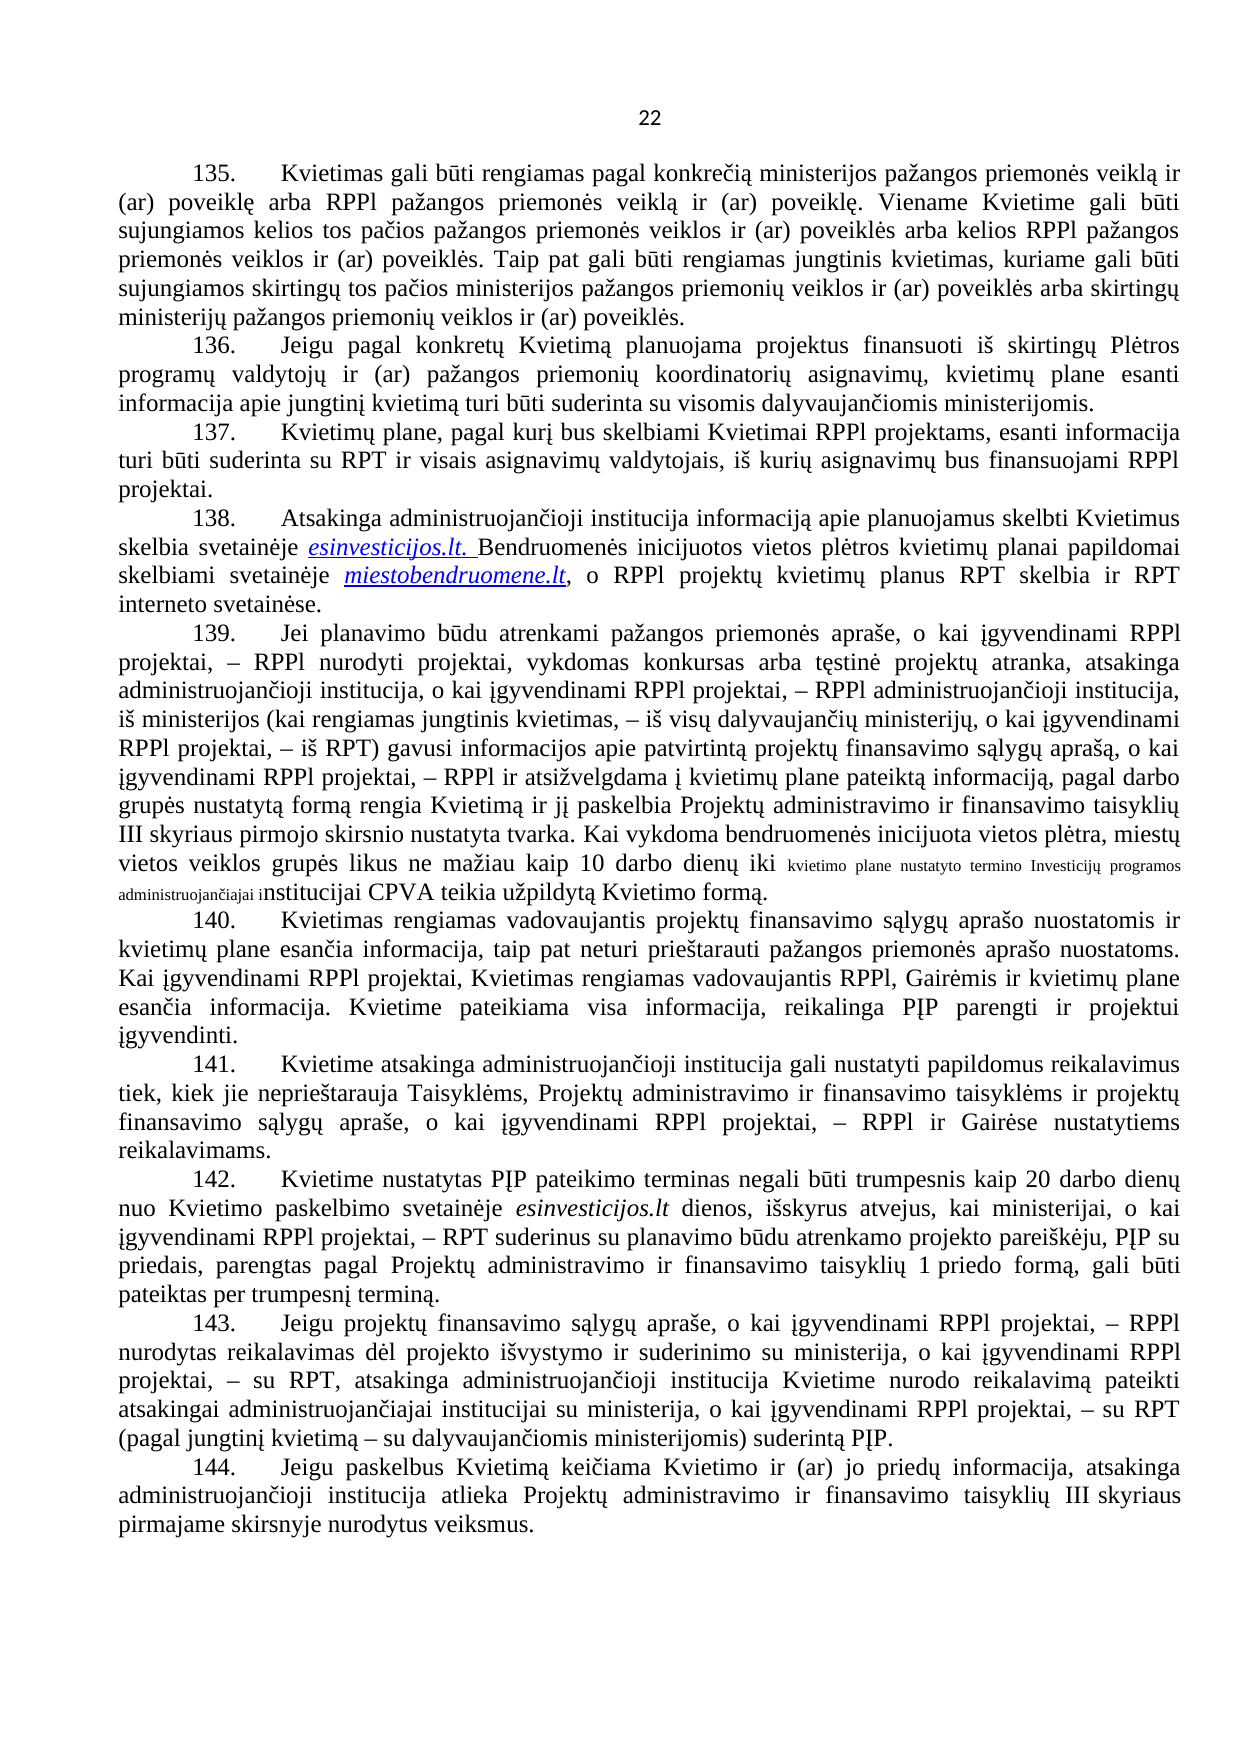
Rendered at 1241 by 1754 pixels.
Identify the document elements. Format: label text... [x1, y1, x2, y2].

text 135. Kvietimas gali būti rengiamas pagal konkrečią ministerijos pažangos priemonės veiklą ir (ar) poveiklę arba RPPl pažangos priemonės veiklą ir (ar) poveiklę. Viename Kvietime gali būti sujungiamos kelios tos pačios pažangos priemonės veiklos ir (ar) poveiklės arba kelios RPPl pažangos priemonės veiklos ir (ar) poveiklės. Taip pat gali būti rengiamas jungtinis kvietimas, kuriame gali būti sujungiamos skirtingų tos pačios ministerijos pažangos priemonių veiklos ir (ar) poveiklės arba skirtingų ministerijų pažangos priemonių veiklos ir (ar) poveiklės. [118, 158, 1181, 330]
text 137. Kvietimų plane, pagal kurį bus skelbiami Kvietimai RPPl projektams, esanti informacija turi būti suderinta su RPT ir visais asignavimų valdytojais, iš kurių asignavimų bus finansuojami RPPl projektai. [118, 417, 1181, 503]
text 143. Jeigu projektų finansavimo sąlygų apraše, o kai įgyvendinami RPPl projektai, – RPPl nurodytas reikalavimas dėl projekto išvystymo ir suderinimo su ministerija, o kai įgyvendinami RPPl projektai, – su RPT, atsakinga administruojančioji institucija Kvietime nurodo reikalavimą pateikti atsakingai administruojančiajai institucijai su ministerija, o kai įgyvendinami RPPl projektai, – su RPT (pagal jungtinį kvietimą – su dalyvaujančiomis ministerijomis) suderintą PĮP. [118, 1308, 1181, 1452]
text 136. Jeigu pagal konkretų Kvietimą planuojama projektus finansuoti iš skirtingų Plėtros programų valdytojų ir (ar) pažangos priemonių koordinatorių asignavimų, kvietimų plane esanti informacija apie jungtinį kvietimą turi būti suderinta su visomis dalyvaujančiomis ministerijomis. [118, 330, 1181, 417]
text 144. Jeigu paskelbus Kvietimą keičiama Kvietimo ir (ar) jo priedų informacija, atsakinga administruojančioji institucija atlieka Projektų administravimo ir finansavimo taisyklių III skyriaus pirmajame skirsnyje nurodytus veiksmus. [118, 1452, 1181, 1538]
text 140. Kvietimas rengiamas vadovaujantis projektų finansavimo sąlygų aprašo nuostatomis ir kvietimų plane esančia informacija, taip pat neturi prieštarauti pažangos priemonės aprašo nuostatoms. Kai įgyvendinami RPPl projektai, Kvietimas rengiamas vadovaujantis RPPl, Gairėmis ir kvietimų plane esančia informacija. Kvietime pateikiama visa informacija, reikalinga PĮP parengti ir projektui įgyvendinti. [118, 905, 1181, 1049]
text 138. Atsakinga administruojančioji institucija informaciją apie planuojamus skelbti Kvietimus skelbia svetainėje esinvesticijos.lt. Bendruomenės inicijuotos vietos plėtros kvietimų planai papildomai skelbiami svetainėje miestobendruomene.lt, o RPPl projektų kvietimų planus RPT skelbia ir RPT interneto svetainėse. [118, 503, 1181, 618]
text 139. Jei planavimo būdu atrenkami pažangos priemonės apraše, o kai įgyvendinami RPPl projektai, – RPPl nurodyti projektai, vykdomas konkursas arba tęstinė projektų atranka, atsakinga administruojančioji institucija, o kai įgyvendinami RPPl projektai, – RPPl administruojančioji institucija, iš ministerijos (kai rengiamas jungtinis kvietimas, – iš visų dalyvaujančių ministerijų, o kai įgyvendinami RPPl projektai, – iš RPT) gavusi informacijos apie patvirtintą projektų finansavimo sąlygų aprašą, o kai įgyvendinami RPPl projektai, – RPPl ir atsižvelgdama į kvietimų plane pateiktą informaciją, pagal darbo grupės nustatytą formą rengia Kvietimą ir jį paskelbia Projektų administravimo ir finansavimo taisyklių III skyriaus pirmojo skirsnio nustatyta tvarka. Kai vykdoma bendruomenės inicijuota vietos plėtra, miestų vietos veiklos grupės likus ne mažiau kaip 10 darbo dienų iki kvietimo plane nustatyto termino Investicijų programos administruojančiajai institucijai CPVA teikia užpildytą Kvietimo formą. [118, 618, 1181, 905]
text 142. Kvietime nustatytas PĮP pateikimo terminas negali būti trumpesnis kaip 20 darbo dienų nuo Kvietimo paskelbimo svetainėje esinvesticijos.lt dienos, išskyrus atvejus, kai ministerijai, o kai įgyvendinami RPPl projektai, – RPT suderinus su planavimo būdu atrenkamo projekto pareiškėju, PĮP su priedais, parengtas pagal Projektų administravimo ir finansavimo taisyklių 1 priedo formą, gali būti pateiktas per trumpesnį terminą. [118, 1164, 1181, 1308]
text 141. Kvietime atsakinga administruojančioji institucija gali nustatyti papildomus reikalavimus tiek, kiek jie neprieštarauja Taisyklėms, Projektų administravimo ir finansavimo taisyklėms ir projektų finansavimo sąlygų apraše, o kai įgyvendinami RPPl projektai, – RPPl ir Gairėse nustatytiems reikalavimams. [118, 1049, 1181, 1164]
